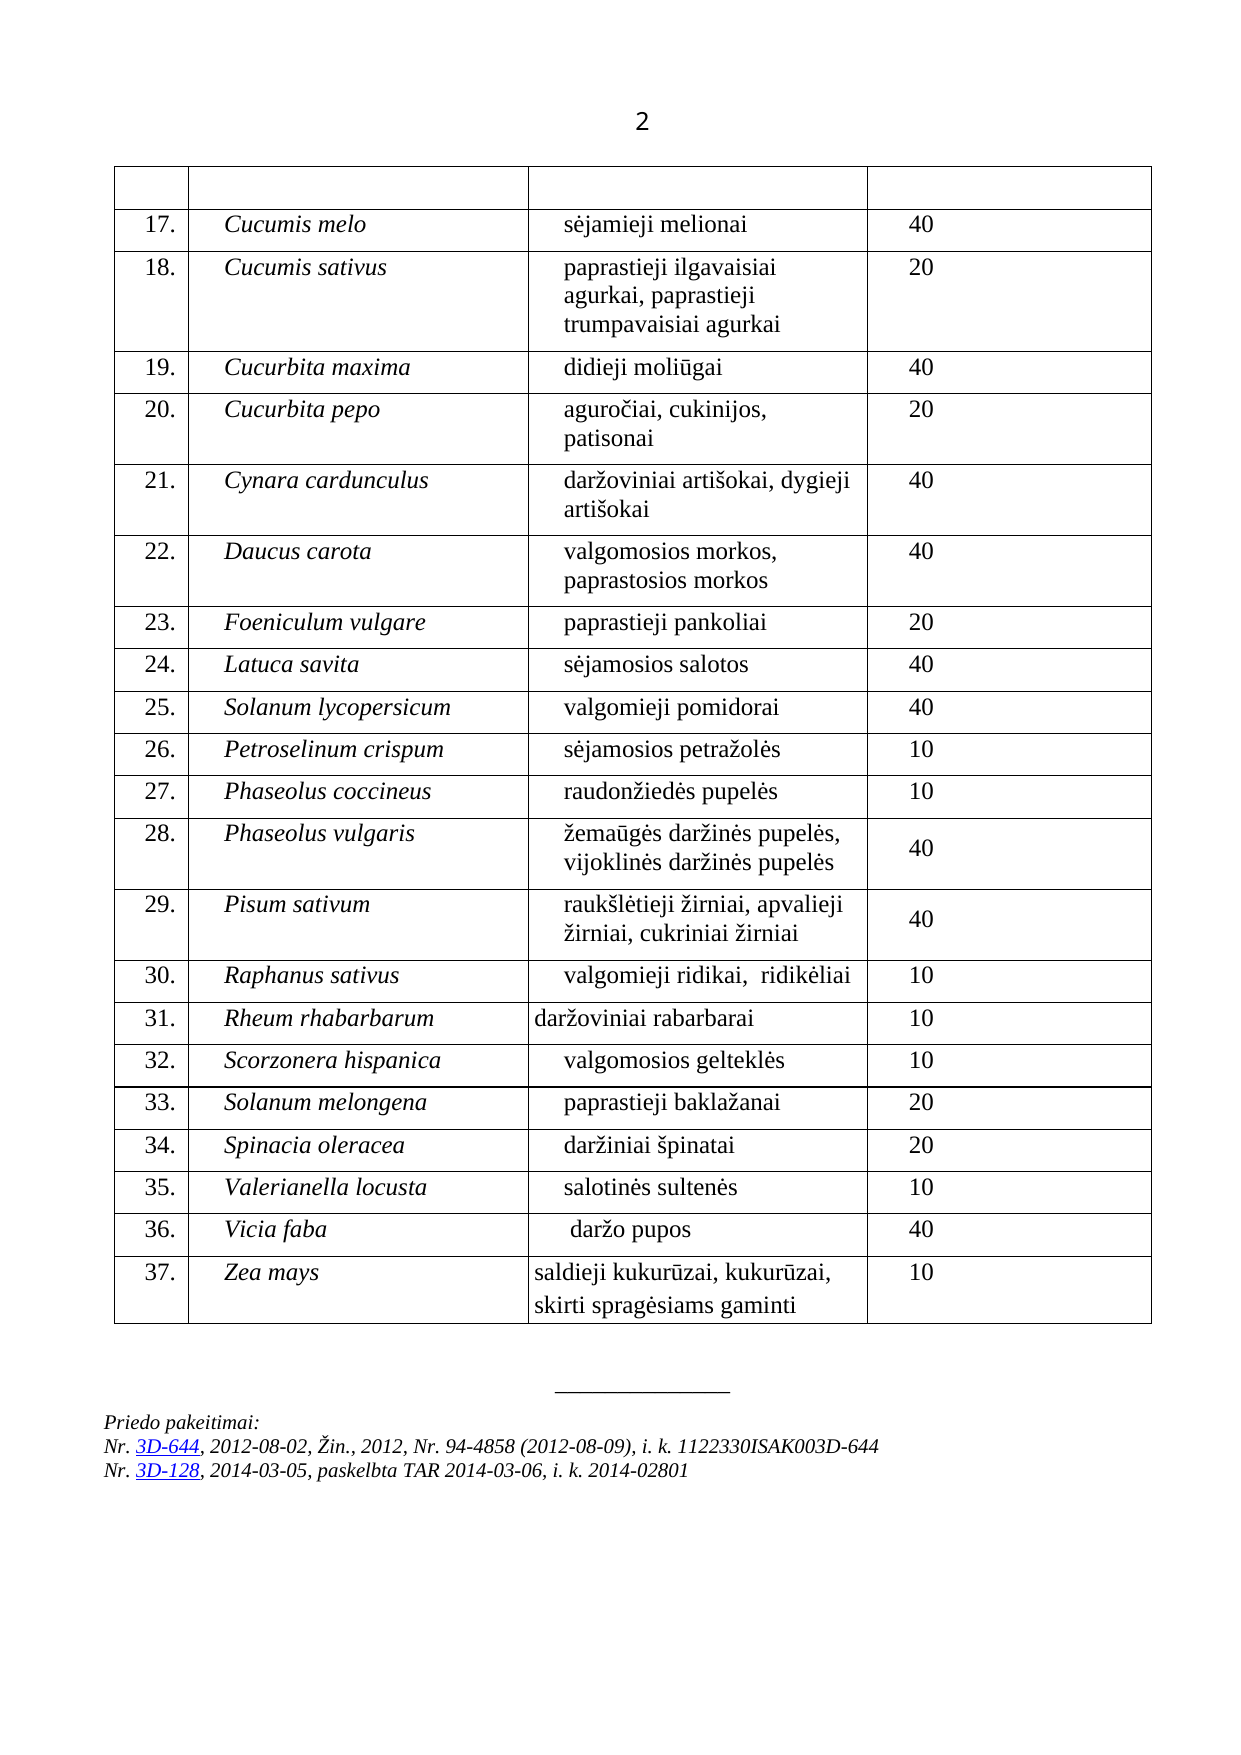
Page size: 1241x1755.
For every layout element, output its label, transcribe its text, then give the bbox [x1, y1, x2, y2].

table_cell valgomieji ridikai, ridikėliai [529, 961, 867, 1002]
table_cell 10 [868, 776, 1151, 817]
table_cell daržiniai špinatai [529, 1130, 867, 1171]
table_cell 22. [115, 536, 188, 606]
text Nr. 3D-128, 2014-03-05, paskelbta TAR 2014-03-06, i. k. 2014-02801 [103, 1458, 1181, 1482]
table_cell Rheum rhabarbarum [189, 1003, 528, 1044]
table_cell 32. [115, 1045, 188, 1086]
table_cell 19. [115, 352, 188, 393]
table_cell 20 [868, 1130, 1151, 1171]
table_cell daržoviniai rabarbarai [529, 1003, 867, 1044]
table_cell Raphanus sativus [189, 961, 528, 1002]
table_cell Foeniculum vulgare [189, 607, 528, 648]
table_cell 40 [868, 210, 1151, 251]
table_cell [868, 167, 1151, 208]
table_cell 18. [115, 252, 188, 351]
table_cell 29. [115, 890, 188, 959]
table_cell valgomieji pomidorai [529, 692, 867, 733]
table_cell 34. [115, 1130, 188, 1171]
table_cell 26. [115, 734, 188, 775]
table_cell 27. [115, 776, 188, 817]
table_cell sėjamosios salotos [529, 649, 867, 691]
table_cell 40 [868, 819, 1151, 888]
table_cell sėjamieji melionai [529, 210, 867, 251]
table_cell 40 [868, 465, 1151, 535]
table_cell Spinacia oleracea [189, 1130, 528, 1171]
table_cell 33. [115, 1088, 188, 1129]
table_cell 20 [868, 607, 1151, 648]
table_cell 40 [868, 536, 1151, 606]
table_cell salotinės sultenės [529, 1172, 867, 1213]
table_cell Cucurbita maxima [189, 352, 528, 393]
table_cell 20 [868, 394, 1151, 464]
table_cell 20. [115, 394, 188, 464]
table_cell 28. [115, 819, 188, 888]
table_cell 31. [115, 1003, 188, 1044]
table_cell 40 [868, 692, 1151, 733]
table_cell 17. [115, 210, 188, 251]
table_cell Pisum sativum [189, 890, 528, 959]
table_cell valgomosios morkos, paprastosios morkos [529, 536, 867, 606]
table_cell paprastieji baklažanai [529, 1088, 867, 1129]
table_cell [115, 167, 188, 208]
table_cell 20 [868, 252, 1151, 351]
table_cell Cynara cardunculus [189, 465, 528, 535]
table_cell Latuca savita [189, 649, 528, 691]
table_cell [189, 167, 528, 208]
table_cell raudonžiedės pupelės [529, 776, 867, 817]
table_cell aguročiai, cukinijos, patisonai [529, 394, 867, 464]
text ______________ [103, 1367, 1181, 1396]
table_cell Solanum melongena [189, 1088, 528, 1129]
table_cell 21. [115, 465, 188, 535]
table_cell daržoviniai artišokai, dygieji artišokai [529, 465, 867, 535]
table_cell 36. [115, 1214, 188, 1256]
table_cell Scorzonera hispanica [189, 1045, 528, 1086]
table_cell 25. [115, 692, 188, 733]
table_cell didieji moliūgai [529, 352, 867, 393]
table_cell 40 [868, 890, 1151, 959]
table_cell 10 [868, 1045, 1151, 1086]
table_cell Zea mays [189, 1257, 528, 1323]
table_cell Phaseolus coccineus [189, 776, 528, 817]
table_cell Cucumis sativus [189, 252, 528, 351]
table_cell Valerianella locusta [189, 1172, 528, 1213]
table_cell Cucumis melo [189, 210, 528, 251]
table_cell 40 [868, 352, 1151, 393]
table_cell valgomosios gelteklės [529, 1045, 867, 1086]
table_cell saldieji kukurūzai, kukurūzai, skirti spragėsiams gaminti [529, 1257, 867, 1323]
table_cell 30. [115, 961, 188, 1002]
text Priedo pakeitimai: [103, 1410, 1181, 1434]
table_cell 10 [868, 1172, 1151, 1213]
table_cell 24. [115, 649, 188, 691]
table_cell 20 [868, 1088, 1151, 1129]
table_cell Phaseolus vulgaris [189, 819, 528, 888]
table_cell 10 [868, 961, 1151, 1002]
table_cell Cucurbita pepo [189, 394, 528, 464]
table_cell daržo pupos [529, 1214, 867, 1256]
table_cell Solanum lycopersicum [189, 692, 528, 733]
table_cell 23. [115, 607, 188, 648]
table_cell 35. [115, 1172, 188, 1213]
text Nr. 3D-644, 2012-08-02, Žin., 2012, Nr. 94-4858 (2012-08-09), i. k. 1122330ISAK003D-644 [103, 1434, 1181, 1458]
table_cell [529, 167, 867, 208]
table_cell 10 [868, 734, 1151, 775]
table_cell 37. [115, 1257, 188, 1323]
table_cell žemaūgės daržinės pupelės, vijoklinės daržinės pupelės [529, 819, 867, 888]
table_cell Daucus carota [189, 536, 528, 606]
table_cell Petroselinum crispum [189, 734, 528, 775]
table_cell Vicia faba [189, 1214, 528, 1256]
table_cell 10 [868, 1257, 1151, 1323]
table_cell 40 [868, 649, 1151, 691]
table_cell sėjamosios petražolės [529, 734, 867, 775]
table_cell paprastieji pankoliai [529, 607, 867, 648]
table_cell raukšlėtieji žirniai, apvalieji žirniai, cukriniai žirniai [529, 890, 867, 959]
table_cell 10 [868, 1003, 1151, 1044]
table_cell paprastieji ilgavaisiai agurkai, paprastieji trumpavaisiai agurkai [529, 252, 867, 351]
table_cell 40 [868, 1214, 1151, 1256]
